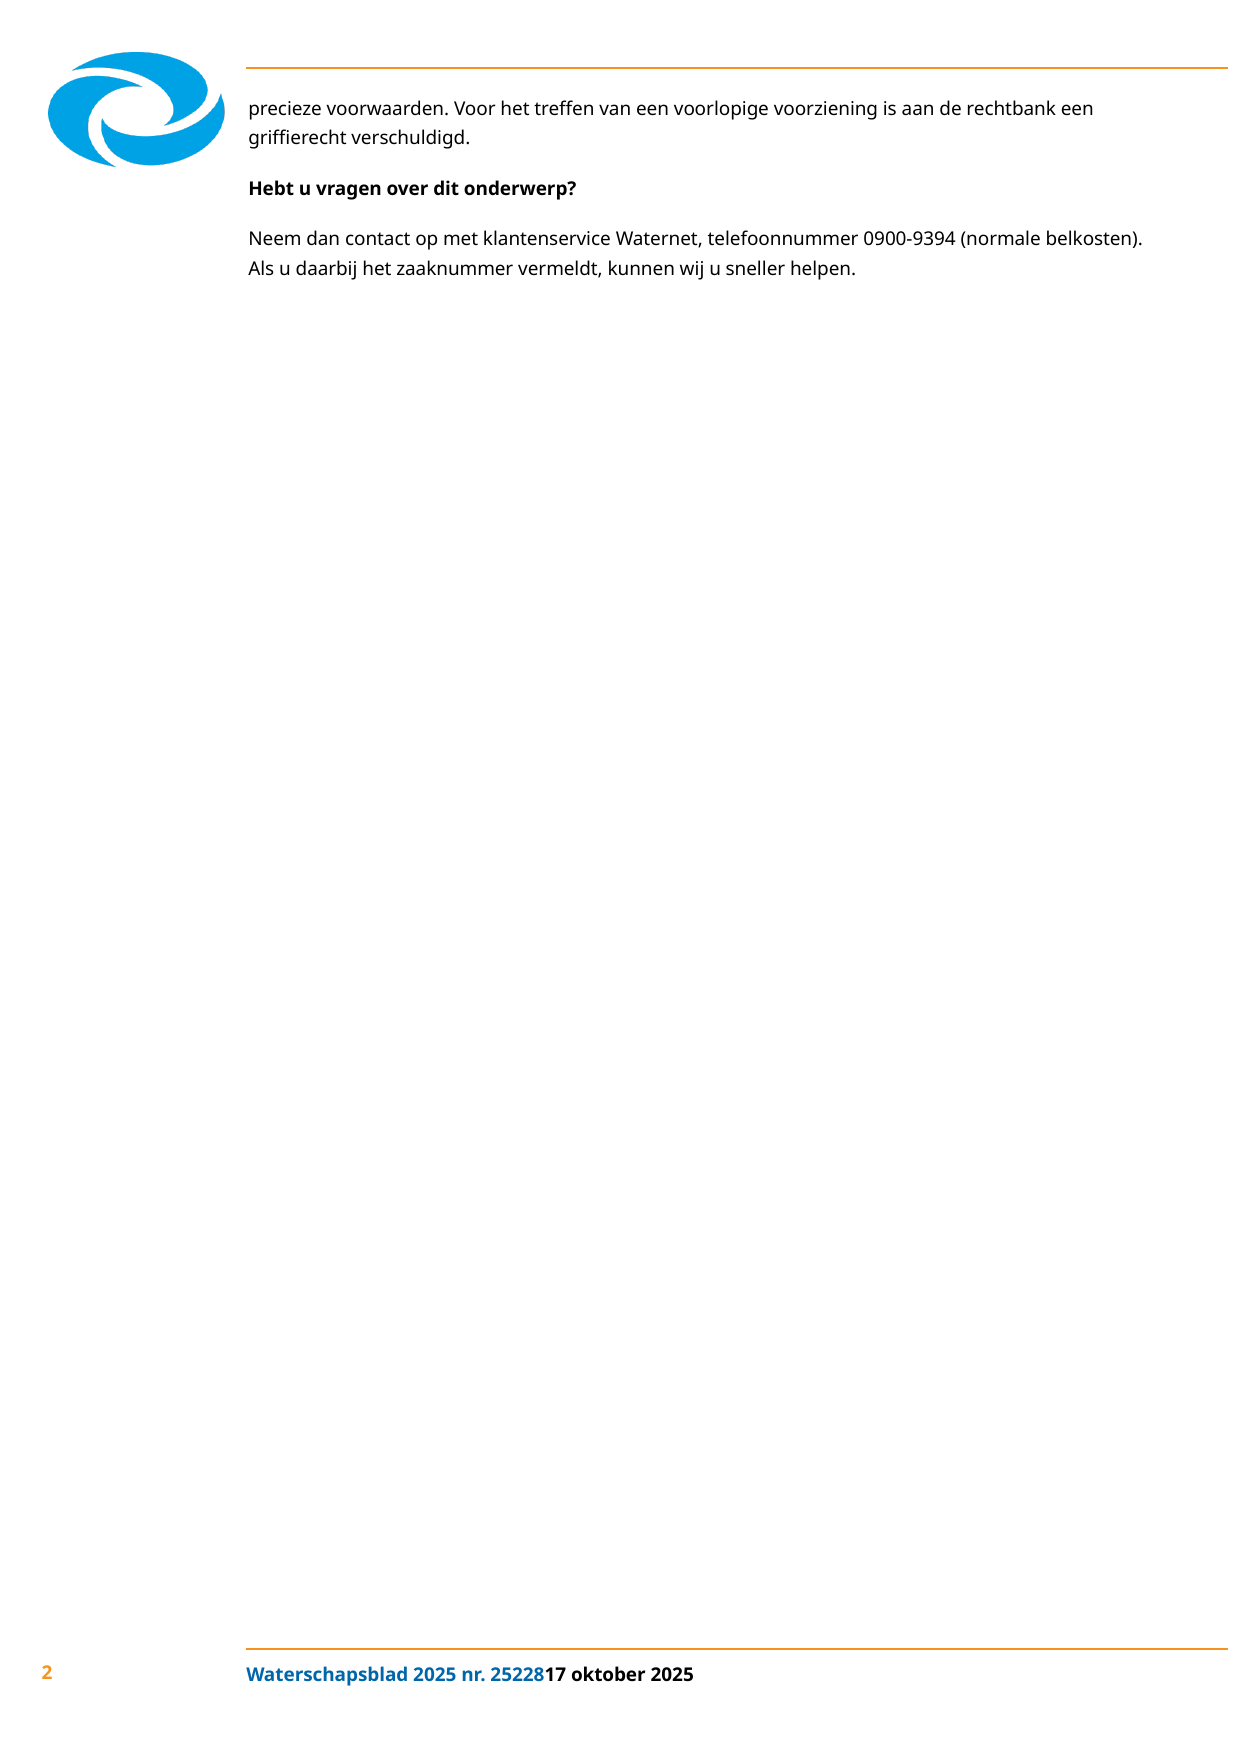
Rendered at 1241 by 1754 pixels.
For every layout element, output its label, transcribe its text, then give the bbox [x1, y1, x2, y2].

picture [41, 47, 231, 172]
text precieze voorwaarden. Voor het treffen van een voorlopige voorziening is aan de rechtbank een griffierecht verschuldigd. [248, 95, 1152, 150]
text Neem dan contact op met klantenservice Waternet, telefoonnummer 0900-9394 (normale belkosten). Als u daarbij het zaaknummer vermeldt, kunnen wij u sneller helpen. [248, 225, 1152, 281]
text Hebt u vragen over dit onderwerp? [248, 175, 1152, 201]
